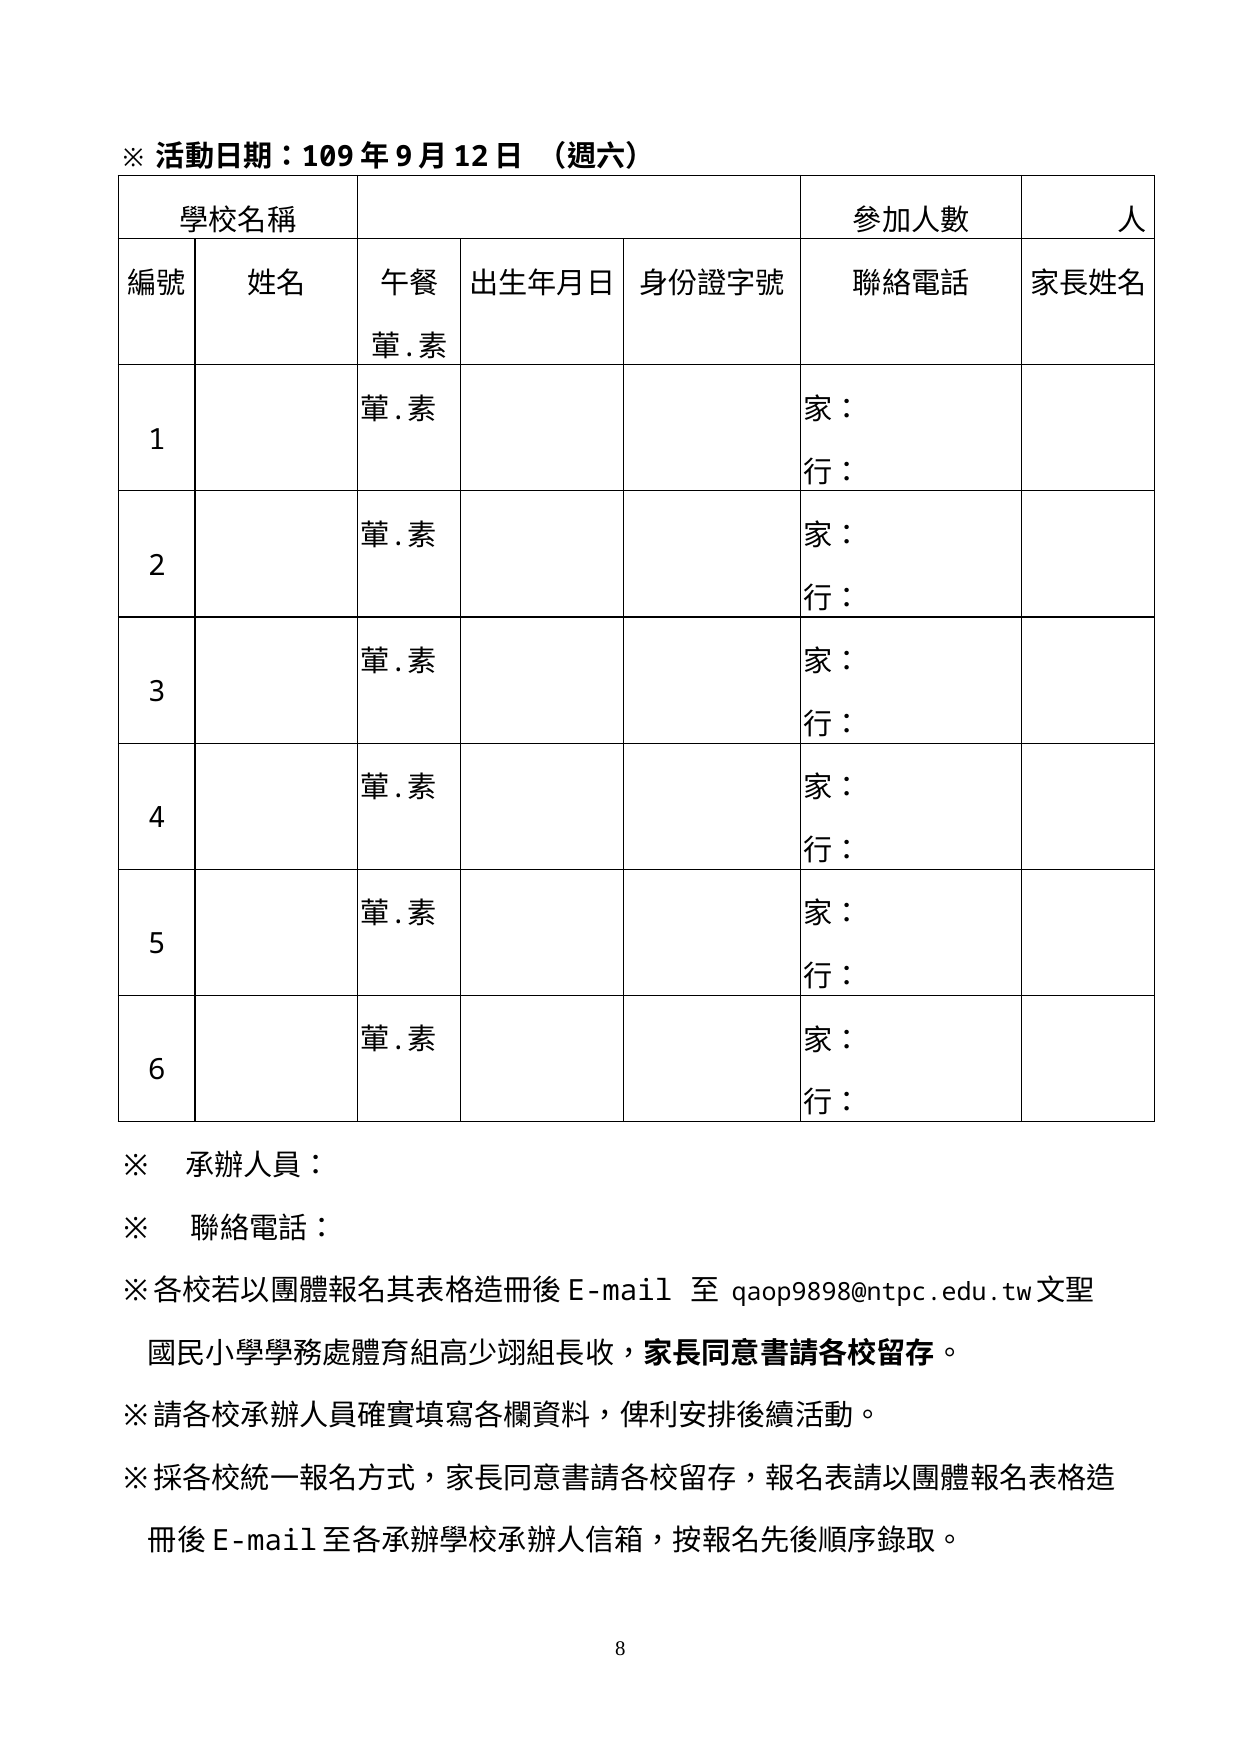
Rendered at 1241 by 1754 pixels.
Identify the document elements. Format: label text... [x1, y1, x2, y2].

list 活動日期：109年9月12日 （週六） [118, 112, 1122, 175]
table_cell [461, 996, 623, 1121]
table_cell [624, 744, 800, 868]
table_cell 葷.素 [358, 870, 460, 994]
table_cell [1022, 996, 1154, 1121]
table_cell 聯絡電話 [801, 239, 1021, 364]
table_cell 葷.素 [358, 996, 460, 1121]
table_cell 6 [119, 996, 194, 1121]
table_cell 葷.素 [358, 491, 460, 616]
table_cell 3 [119, 618, 194, 742]
text ※採各校統一報名方式，家長同意書請各校留存，報名表請以團體報名表格造冊後E-mail至各承辦學校承辦人信箱，按報名先後順序錄取。 [118, 1434, 1122, 1559]
table_cell [1022, 618, 1154, 742]
table_header 學校名稱 [119, 176, 357, 238]
text ※請各校承辦人員確實填寫各欄資料，俾利安排後續活動。 [118, 1372, 1122, 1434]
table_cell [1022, 870, 1154, 994]
table_cell 家： 行： [801, 996, 1021, 1121]
table_cell [196, 996, 357, 1121]
text ※各校若以團體報名其表格造冊後E-mail 至 qaop9898@ntpc.edu.tw文聖國民小學學務處體育組高少翊組長收，家長同意書請各校留存。 [118, 1247, 1122, 1372]
table_cell 編號 [119, 239, 194, 364]
table_cell [461, 744, 623, 868]
table_cell [461, 618, 623, 742]
table_cell 葷.素 [358, 365, 460, 490]
table_cell 家： 行： [801, 365, 1021, 490]
table_cell [196, 744, 357, 868]
table_cell 家長姓名 [1022, 239, 1154, 364]
table_cell 葷.素 [358, 618, 460, 742]
table_cell 4 [119, 744, 194, 868]
table_header 人 [1022, 176, 1154, 238]
table_cell [196, 365, 357, 490]
table_cell [624, 870, 800, 994]
table_cell 5 [119, 870, 194, 994]
table_cell 姓名 [196, 239, 357, 364]
table_cell [1022, 491, 1154, 616]
table_cell 午餐 葷.素 [358, 239, 460, 364]
table_cell [461, 365, 623, 490]
table_cell [196, 618, 357, 742]
table_cell [624, 996, 800, 1121]
table_cell [461, 870, 623, 994]
table_header [358, 176, 800, 238]
table_cell 2 [119, 491, 194, 616]
table_cell 葷.素 [358, 744, 460, 868]
table_cell 家： 行： [801, 491, 1021, 616]
table_cell [196, 870, 357, 994]
table_cell 身份證字號 [624, 239, 800, 364]
table_cell 家： 行： [801, 618, 1021, 742]
table_header 參加人數 [801, 176, 1021, 238]
table_cell 家： 行： [801, 744, 1021, 868]
list 承辦人員： [118, 1122, 1122, 1184]
table_cell [461, 491, 623, 616]
table_cell [196, 491, 357, 616]
table_cell 1 [119, 365, 194, 490]
table_cell [1022, 365, 1154, 490]
table_cell [624, 491, 800, 616]
list 聯絡電話： [118, 1184, 1122, 1247]
table_cell 出生年月日 [461, 239, 623, 364]
table_cell 家： 行： [801, 870, 1021, 994]
table_cell [624, 618, 800, 742]
table_cell [1022, 744, 1154, 868]
table_cell [624, 365, 800, 490]
